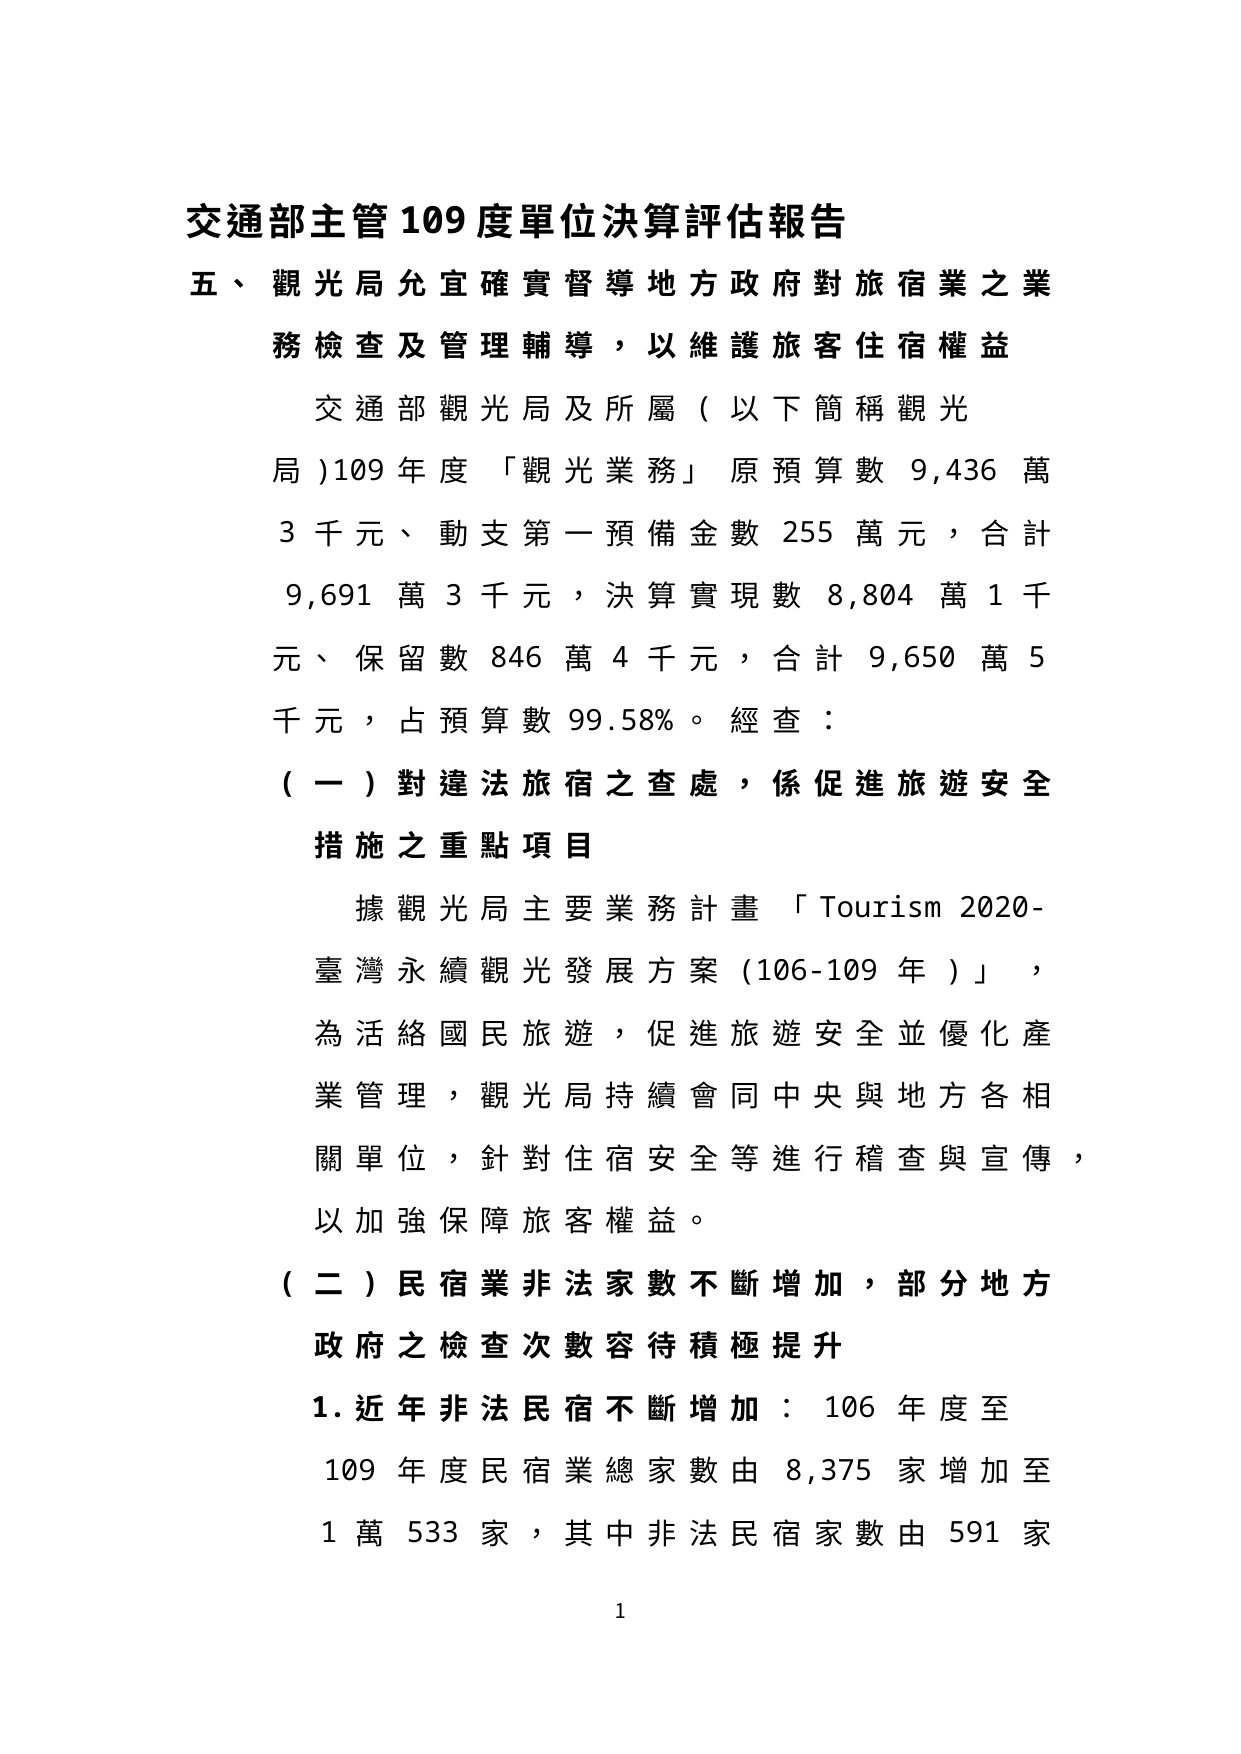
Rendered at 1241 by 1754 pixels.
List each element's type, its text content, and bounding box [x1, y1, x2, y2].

text (一)對違法旅宿之查處，係促進旅遊安全措施之重點項目 [242, 740, 1058, 865]
text 交通部觀光局及所屬(以下簡稱觀光局)109年度「觀光業務」原預算數9,436萬3千元、動支第一預備金數255萬元，合計9,691萬3千元，決算實現數8,804萬1千元、保留數846萬4千元，合計9,650萬5千元，占預算數99.58%。經查： [242, 365, 1058, 740]
text 交通部主管109度單位決算評估報告 [183, 177, 1058, 240]
text 五、觀光局允宜確實督導地方政府對旅宿業之業務檢查及管理輔導，以維護旅客住宿權益 [183, 240, 1058, 365]
text 據觀光局主要業務計畫「Tourism 2020-臺灣永續觀光發展方案(106-109年)」，為活絡國民旅遊，促進旅遊安全並優化產業管理，觀光局持續會同中央與地方各相關單位，針對住宿安全等進行稽查與宣傳，以加強保障旅客權益。 [271, 865, 1058, 1240]
text 1.近年非法民宿不斷增加：106年度至109年度民宿業總家數由8,375家增加至1萬533家，其中非法民宿家數由591家 [271, 1365, 1058, 1552]
text (二)民宿業非法家數不斷增加，部分地方政府之檢查次數容待積極提升 [242, 1240, 1058, 1365]
